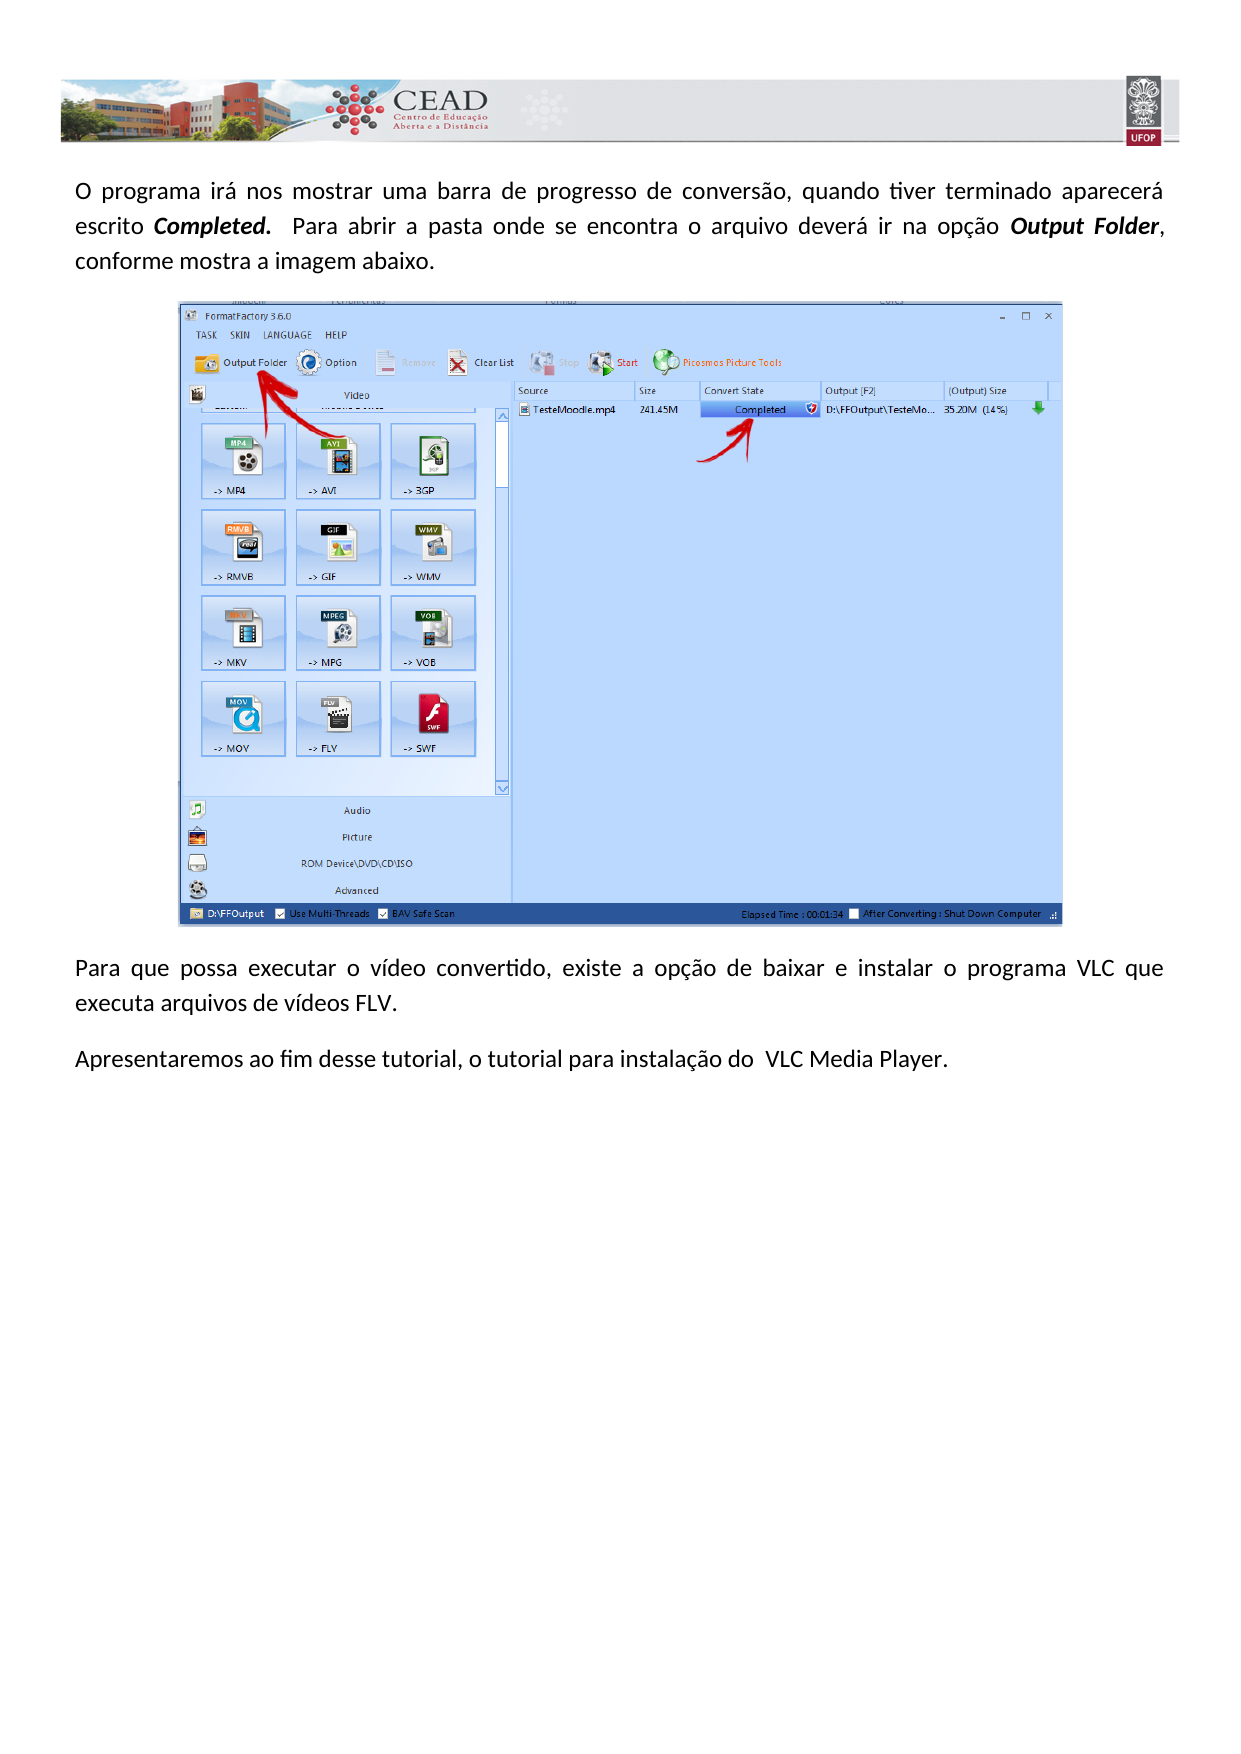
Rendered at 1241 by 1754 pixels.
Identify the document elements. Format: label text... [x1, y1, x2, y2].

picture [177, 301, 1063, 927]
text Apresentaremos ao fim desse tutorial, o tutorial para instalação do VLC Media Player. [75, 1043, 1165, 1073]
text Para que possa executar o vídeo convertido, existe a opção de baixar e instalar o programa VLC que executa arquivos de vídeos FLV. [75, 952, 1165, 1018]
text O programa irá nos mostrar uma barra de progresso de conversão, quando tiver terminado aparecerá escrito Completed. Para abrir a pasta onde se encontra o arquivo deverá ir na opção Output Folder, conforme mostra a imagem abaixo. [75, 175, 1165, 276]
